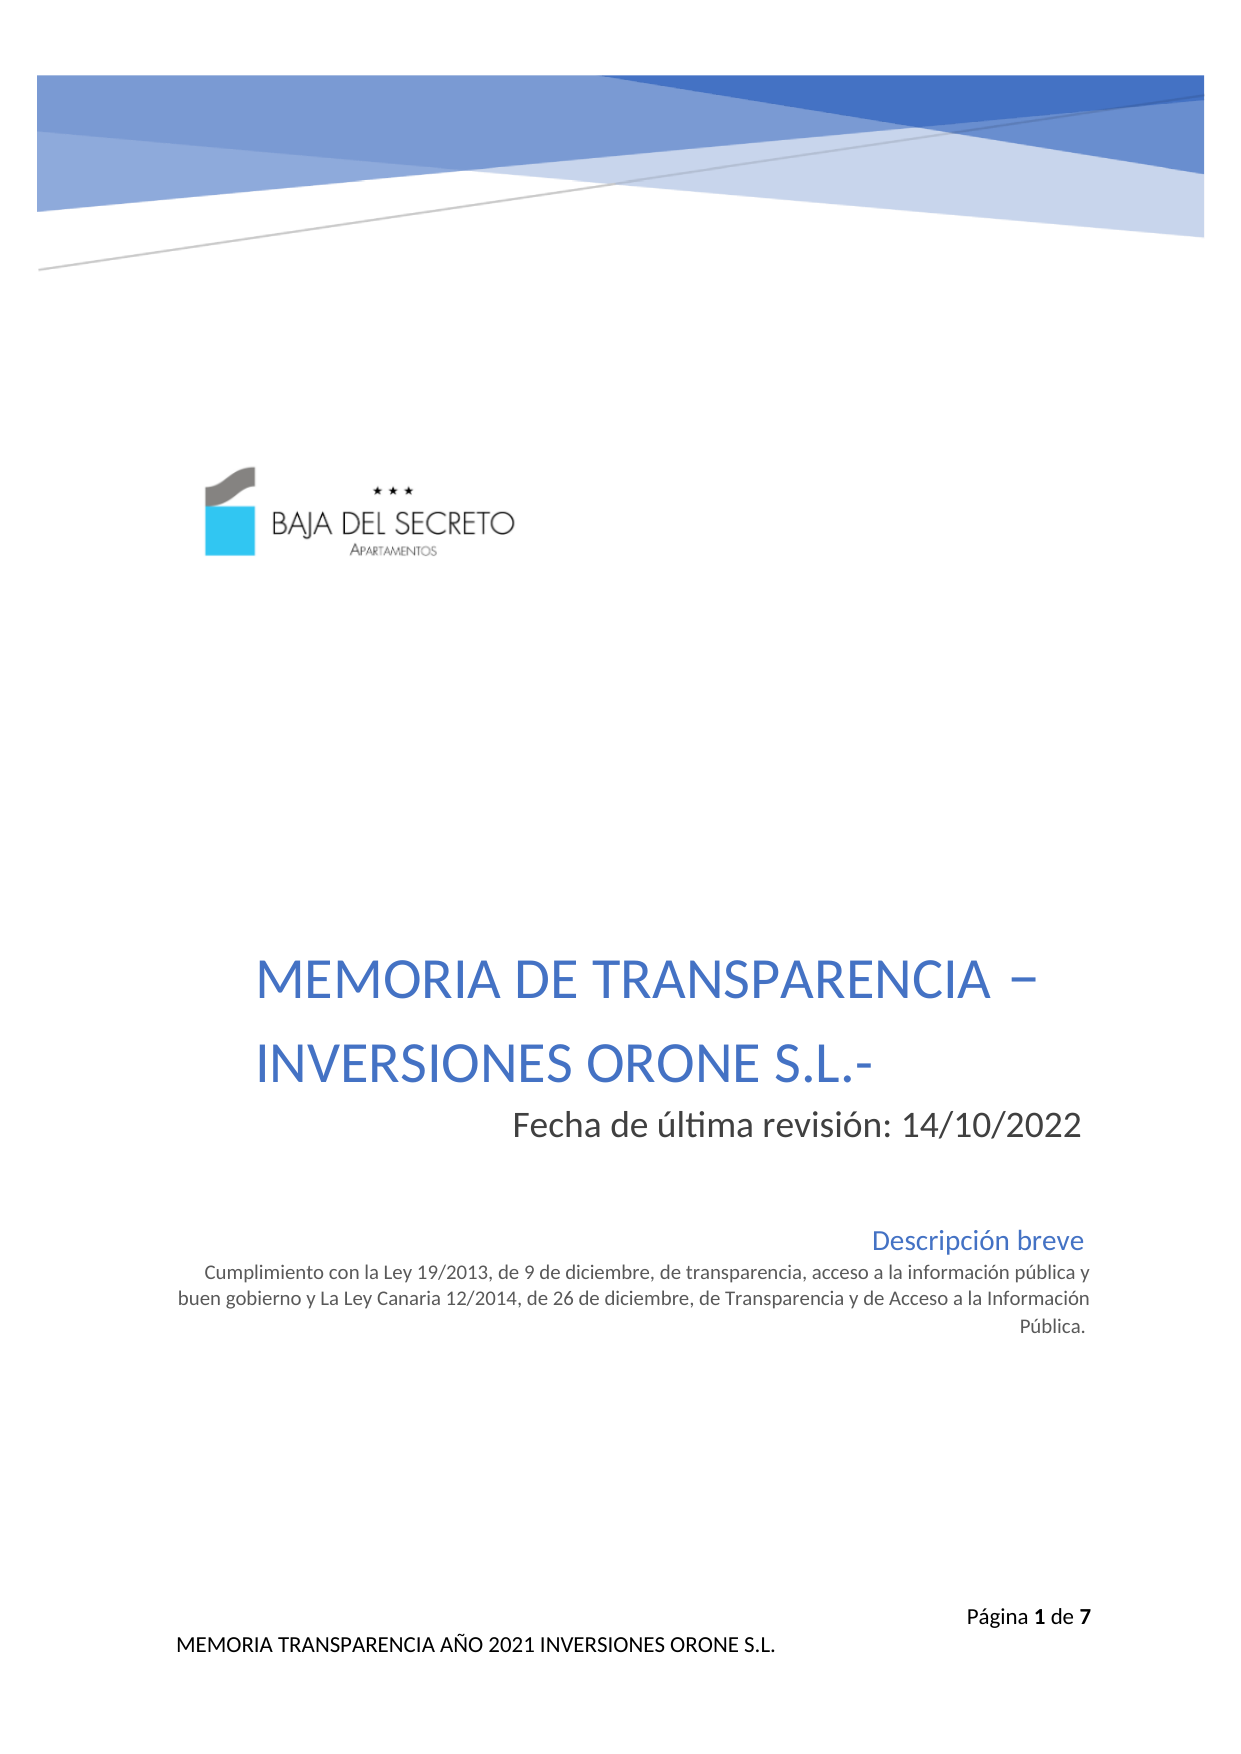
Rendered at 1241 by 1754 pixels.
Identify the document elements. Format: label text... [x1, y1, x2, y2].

text Descripción breve [176, 1222, 1091, 1258]
subtitle MEMORIA DE TRANSPARENCIA – INVERSIONES ORONE S.L.- [255, 934, 1092, 1099]
text Cumplimiento con la Ley 19/2013, de 9 de diciembre, de transparencia, acceso a la información pública y buen gobierno y La Ley Canaria 12/2014, de 26 de diciembre, de Transparencia y de Acceso a la Información Pública. [177, 1259, 1091, 1339]
subtitle Fecha de última revisión: 14/10/2022 [176, 1101, 1091, 1147]
